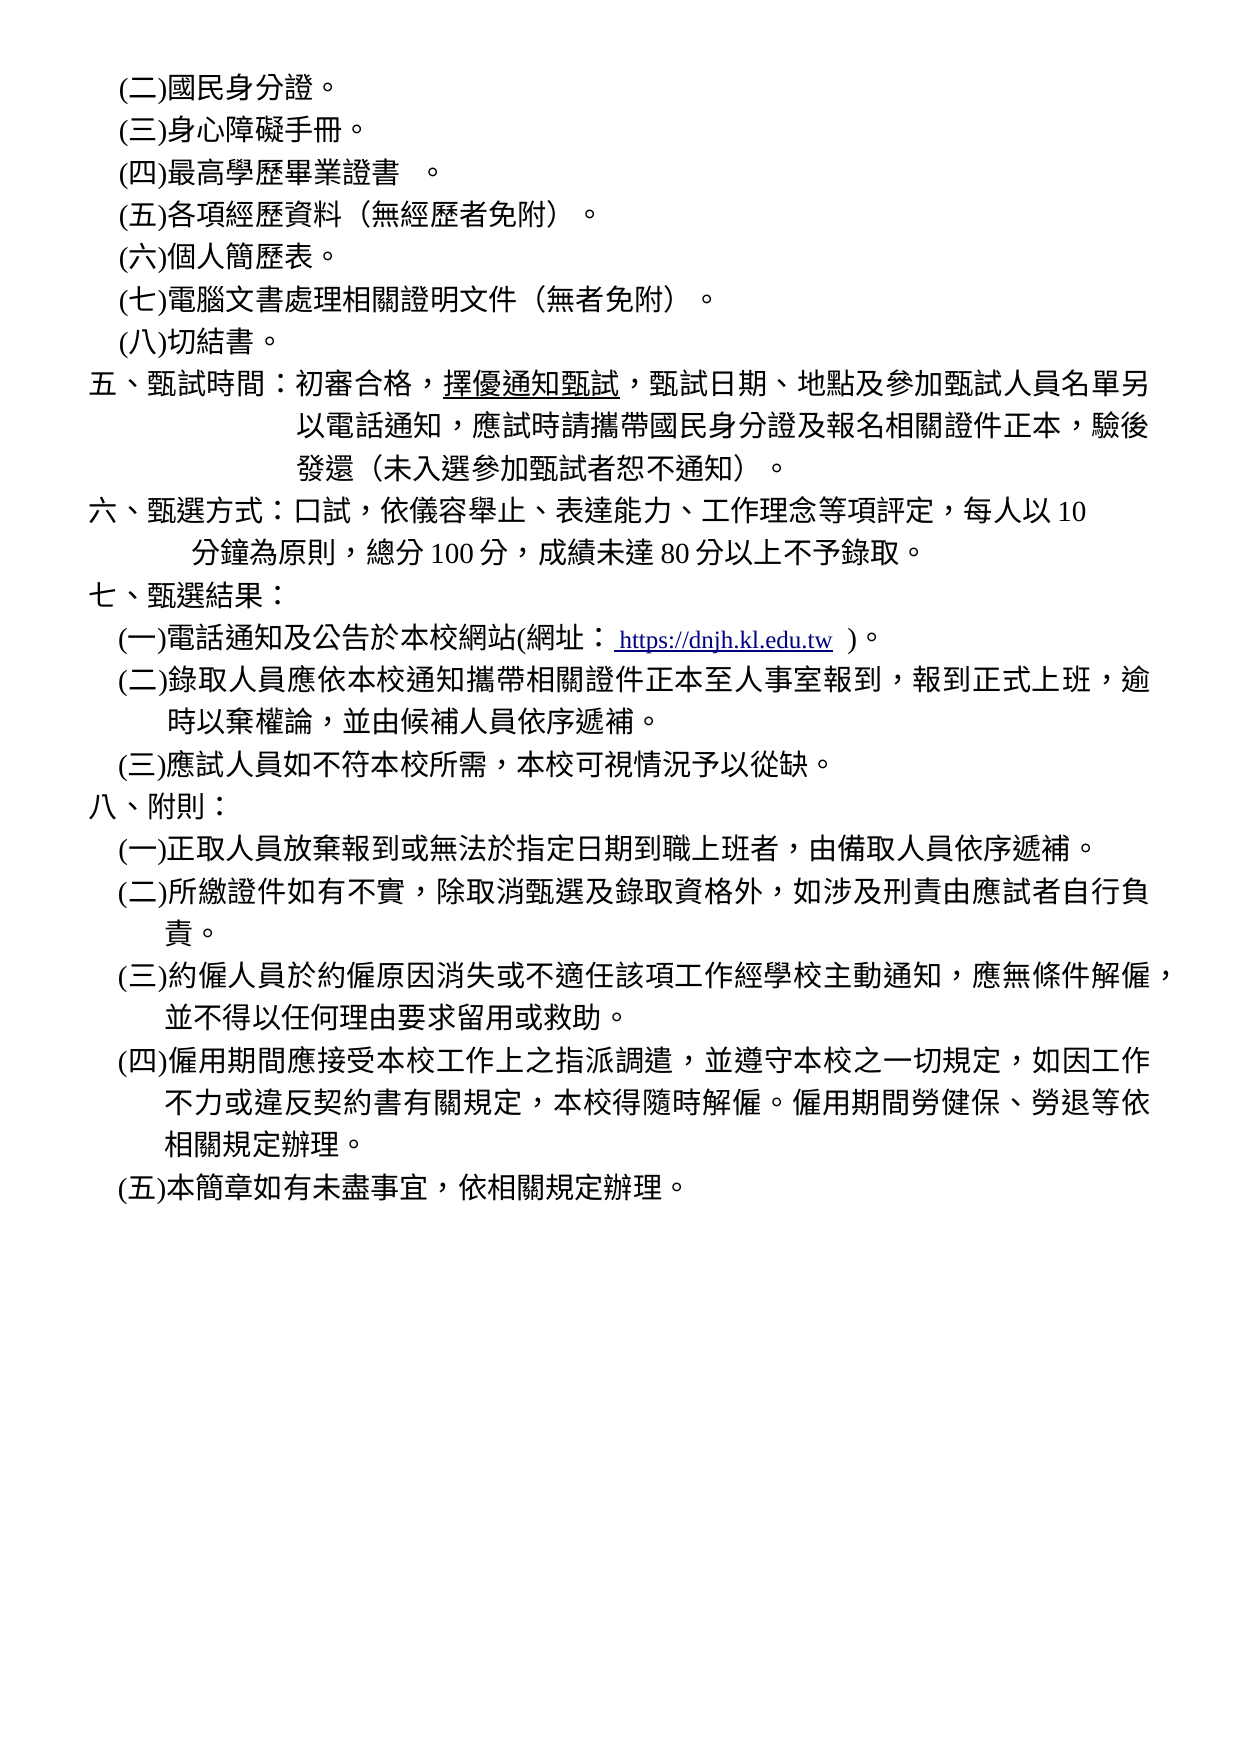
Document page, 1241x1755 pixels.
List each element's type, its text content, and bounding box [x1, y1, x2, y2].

text (一)電話通知及公告於本校網站(網址： https://dnjh.kl.edu.tw )。 [118, 614, 1152, 657]
text 八、附則： [89, 783, 1152, 826]
text 分鐘為原則，總分100分，成績未達80分以上不予錄取。 [89, 530, 1152, 572]
text (三)約僱人員於約僱原因消失或不適任該項工作經學校主動通知，應無條件解僱，並不得以任何理由要求留用或救助。 [118, 953, 1152, 1037]
text (四)最高學歷畢業證書 。 [119, 149, 1152, 191]
text (七)電腦文書處理相關證明文件（無者免附）。 [119, 276, 1152, 318]
text (六)個人簡歷表。 [119, 234, 1152, 276]
text 七、甄選結果： [89, 572, 1152, 614]
text (五)本簡章如有未盡事宜，依相關規定辦理。 [118, 1164, 1152, 1206]
text (四)僱用期間應接受本校工作上之指派調遣，並遵守本校之一切規定，如因工作不力或違反契約書有關規定，本校得隨時解僱。僱用期間勞健保、勞退等依相關規定辦理。 [118, 1037, 1152, 1164]
text 六、甄選方式：口試，依儀容舉止、表達能力、工作理念等項評定，每人以10 [89, 487, 1152, 530]
text (八)切結書。 [119, 318, 1152, 361]
text (一)正取人員放棄報到或無法於指定日期到職上班者，由備取人員依序遞補。 [89, 826, 1152, 868]
text (五)各項經歷資料（無經歷者免附）。 [119, 191, 1152, 234]
text 五、甄試時間：初審合格，擇優通知甄試，甄試日期、地點及參加甄試人員名單另以電話通知，應試時請攜帶國民身分證及報名相關證件正本，驗後發還（未入選參加甄試者恕不通知）。 [89, 361, 1152, 487]
text (三)身心障礙手冊。 [119, 107, 1152, 149]
text (二)所繳證件如有不實，除取消甄選及錄取資格外，如涉及刑責由應試者自行負責。 [118, 868, 1152, 953]
text (二)錄取人員應依本校通知攜帶相關證件正本至人事室報到，報到正式上班，逾時以棄權論，並由候補人員依序遞補。 [118, 657, 1152, 741]
text (二)國民身分證。 [119, 64, 1152, 107]
text (三)應試人員如不符本校所需，本校可視情況予以從缺。 [89, 741, 1152, 783]
